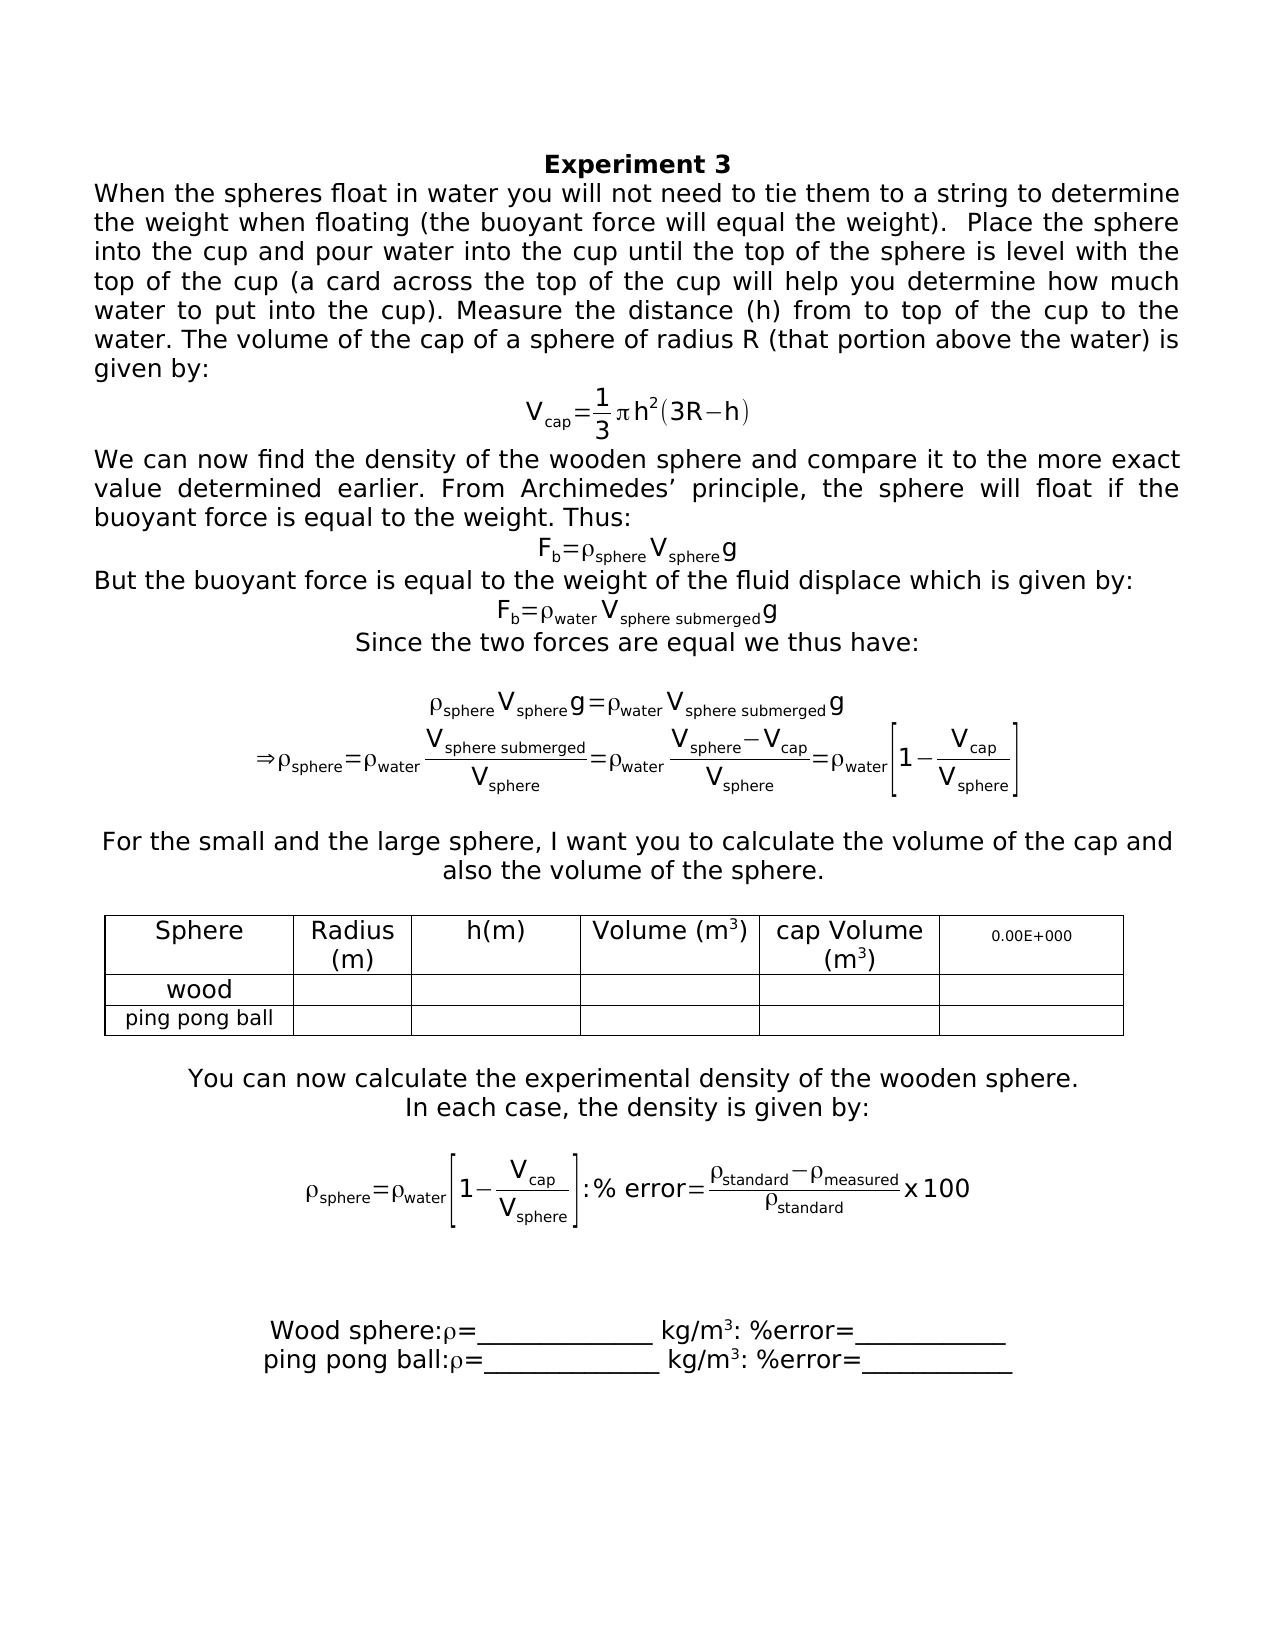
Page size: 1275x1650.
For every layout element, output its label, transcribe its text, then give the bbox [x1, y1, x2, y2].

text When the spheres float in water you will not need to tie them to a string to determine the weight when floating (the buoyant force will equal the weight). Place the sphere into the cup and pour water into the cup until the top of the sphere is level with the top of the cup (a card across the top of the cup will help you determine how much water to put into the cup). Measure the distance (h) from to top of the cup to the water. The volume of the cap of a sphere of radius R (that portion above the water) is given by: [94, 179, 1181, 383]
table_cell [412, 975, 580, 1004]
table_cell [760, 1006, 939, 1035]
table_cell [940, 1006, 1123, 1035]
text We can now find the density of the wooden sphere and compare it to the more exact value determined earlier. From Archimedes’ principle, the sphere will float if the buoyant force is equal to the weight. Thus: [94, 445, 1181, 533]
table_header Vcap/Vsphere [940, 916, 1123, 974]
text In each case, the density is given by: [94, 1094, 1181, 1123]
table_cell [581, 1006, 759, 1035]
table_cell [760, 975, 939, 1004]
table_cell wood [106, 975, 293, 1004]
table_cell [412, 1006, 580, 1035]
table_cell [940, 975, 1123, 1004]
table_header h(m) [412, 916, 580, 974]
table_cell [294, 1006, 411, 1035]
subtitle Experiment 3 [94, 150, 1181, 179]
table_header Radius (m) [294, 916, 411, 974]
table_cell ping pong ball [106, 1006, 293, 1035]
text But the buoyant force is equal to the weight of the fluid displace which is given by: [94, 566, 1181, 595]
table_header cap Volume (m3) [760, 916, 939, 974]
text Wood sphere:=______________ kg/m3: %error=____________ [94, 1317, 1181, 1346]
table_cell [581, 975, 759, 1004]
table_header Volume (m3) [581, 916, 759, 974]
text ping pong ball:=______________ kg/m3: %error=____________ [94, 1346, 1181, 1375]
table_header Sphere [106, 916, 293, 974]
text Since the two forces are equal we thus have: [94, 628, 1181, 657]
text You can now calculate the experimental density of the wooden sphere. [94, 1064, 1181, 1094]
text For the small and the large sphere, I want you to calculate the volume of the cap and also the volume of the sphere. [94, 827, 1181, 886]
table_cell [294, 975, 411, 1004]
